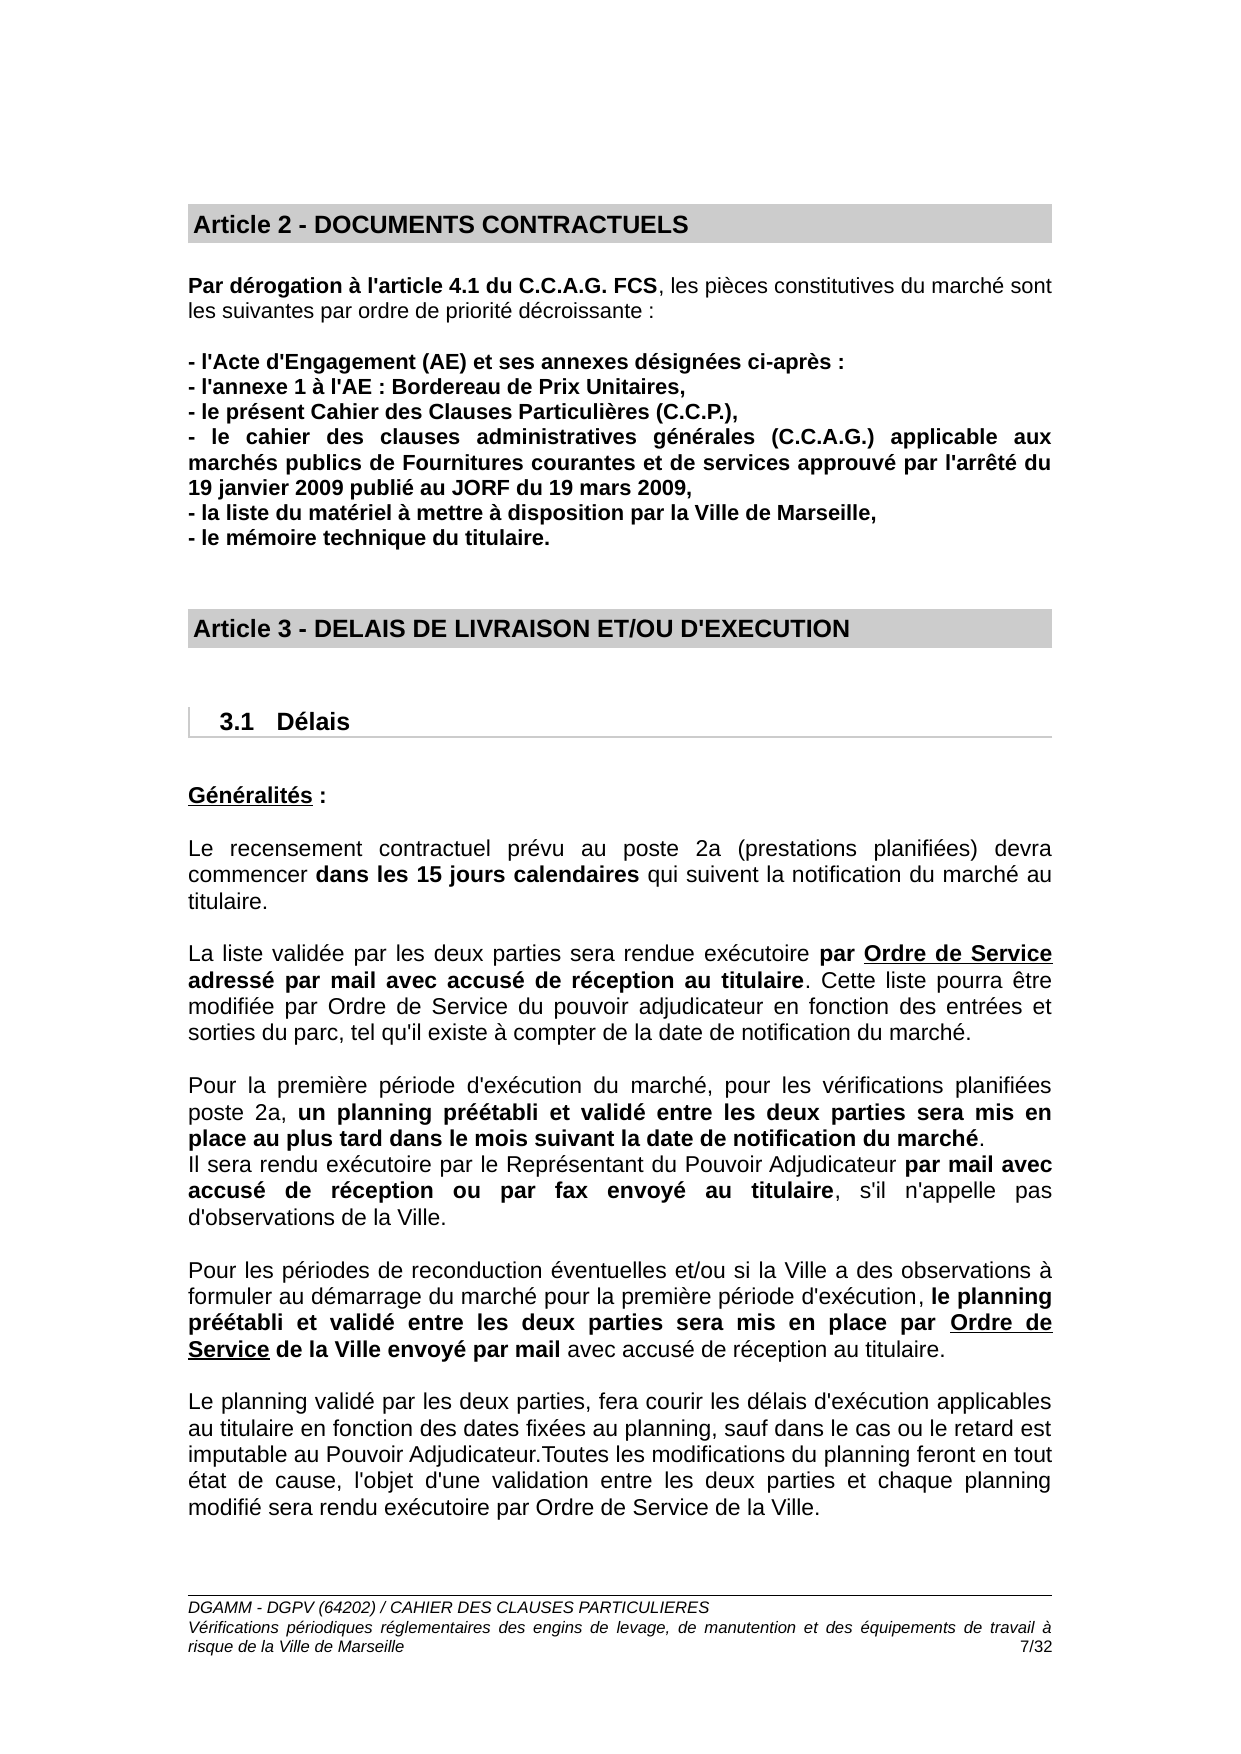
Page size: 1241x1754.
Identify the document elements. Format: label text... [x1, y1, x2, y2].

text - l'annexe 1 à l'AE : Bordereau de Prix Unitaires, [188, 374, 1052, 399]
text Pour les périodes de reconduction éventuelles et/ou si la Ville a des observations à formuler au démarrage du marché pour la première période d'exécution, le planning préétabli et validé entre les deux parties sera mis en place par Ordre de Service de la Ville envoyé par mail avec accusé de réception au titulaire. [188, 1257, 1052, 1362]
text Généralités : [188, 782, 1052, 808]
subtitle Délais [190, 707, 1052, 736]
text Pour la première période d'exécution du marché, pour les vérifications planifiées poste 2a, un planning préétabli et validé entre les deux parties sera mis en place au plus tard dans le mois suivant la date de notification du marché. [188, 1072, 1052, 1151]
text Il sera rendu exécutoire par le Représentant du Pouvoir Adjudicateur par mail avec accusé de réception ou par fax envoyé au titulaire, s'il n'appelle pas d'observations de la Ville. [188, 1151, 1052, 1230]
text - l'Acte d'Engagement (AE) et ses annexes désignées ci-après : [188, 349, 1052, 374]
text La liste validée par les deux parties sera rendue exécutoire par Ordre de Service adressé par mail avec accusé de réception au titulaire. Cette liste pourra être modifiée par Ordre de Service du pouvoir adjudicateur en fonction des entrées et sorties du parc, tel qu'il existe à compter de la date de notification du marché. [188, 940, 1052, 1046]
text - le mémoire technique du titulaire. [188, 525, 1052, 550]
text Le recensement contractuel prévu au poste 2a (prestations planifiées) devra commencer dans les 15 jours calendaires qui suivent la notification du marché au titulaire. [188, 835, 1052, 914]
text Le planning validé par les deux parties, fera courir les délais d'exécution applicables au titulaire en fonction des dates fixées au planning, sauf dans le cas ou le retard est imputable au Pouvoir Adjudicateur.Toutes les modifications du planning feront en tout état de cause, l'objet d'une validation entre les deux parties et chaque planning modifié sera rendu exécutoire par Ordre de Service de la Ville. [188, 1388, 1052, 1520]
text - le cahier des clauses administratives générales (C.C.A.G.) applicable aux marchés publics de Fournitures courantes et de services approuvé par l'arrêté du 19 janvier 2009 publié au JORF du 19 mars 2009, [188, 424, 1052, 500]
text Par dérogation à l'article 4.1 du C.C.A.G. FCS, les pièces constitutives du marché sont les suivantes par ordre de priorité décroissante : [188, 273, 1052, 323]
text - la liste du matériel à mettre à disposition par la Ville de Marseille, [188, 500, 1052, 525]
text - le présent Cahier des Clauses Particulières (C.C.P.), [188, 399, 1052, 424]
subtitle DOCUMENTS CONTRACTUELS [190, 207, 1050, 241]
subtitle DELAIS DE LIVRAISON ET/OU D'EXECUTION [190, 612, 1050, 646]
